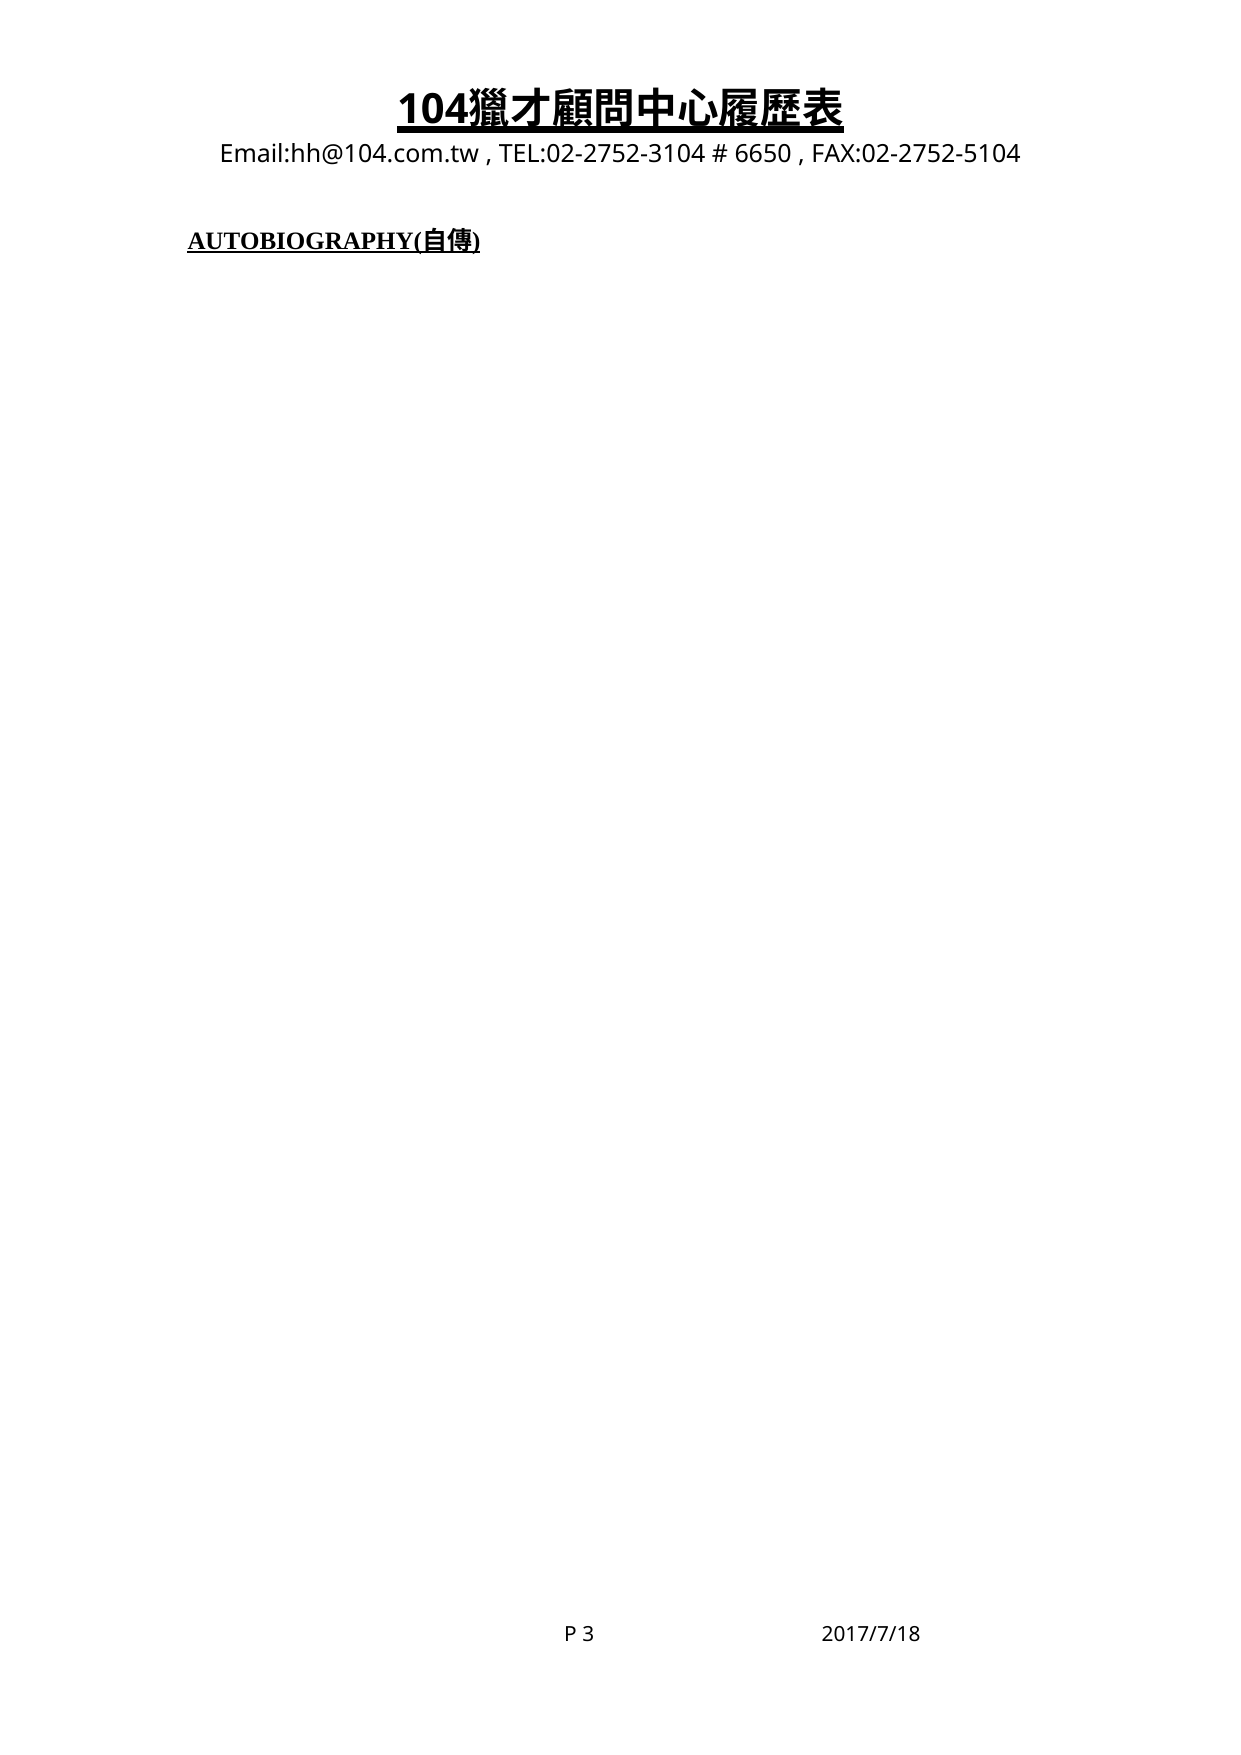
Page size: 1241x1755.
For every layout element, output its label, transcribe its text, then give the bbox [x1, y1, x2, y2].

text AUTOBIOGRAPHY(自傳) [187, 221, 1053, 257]
